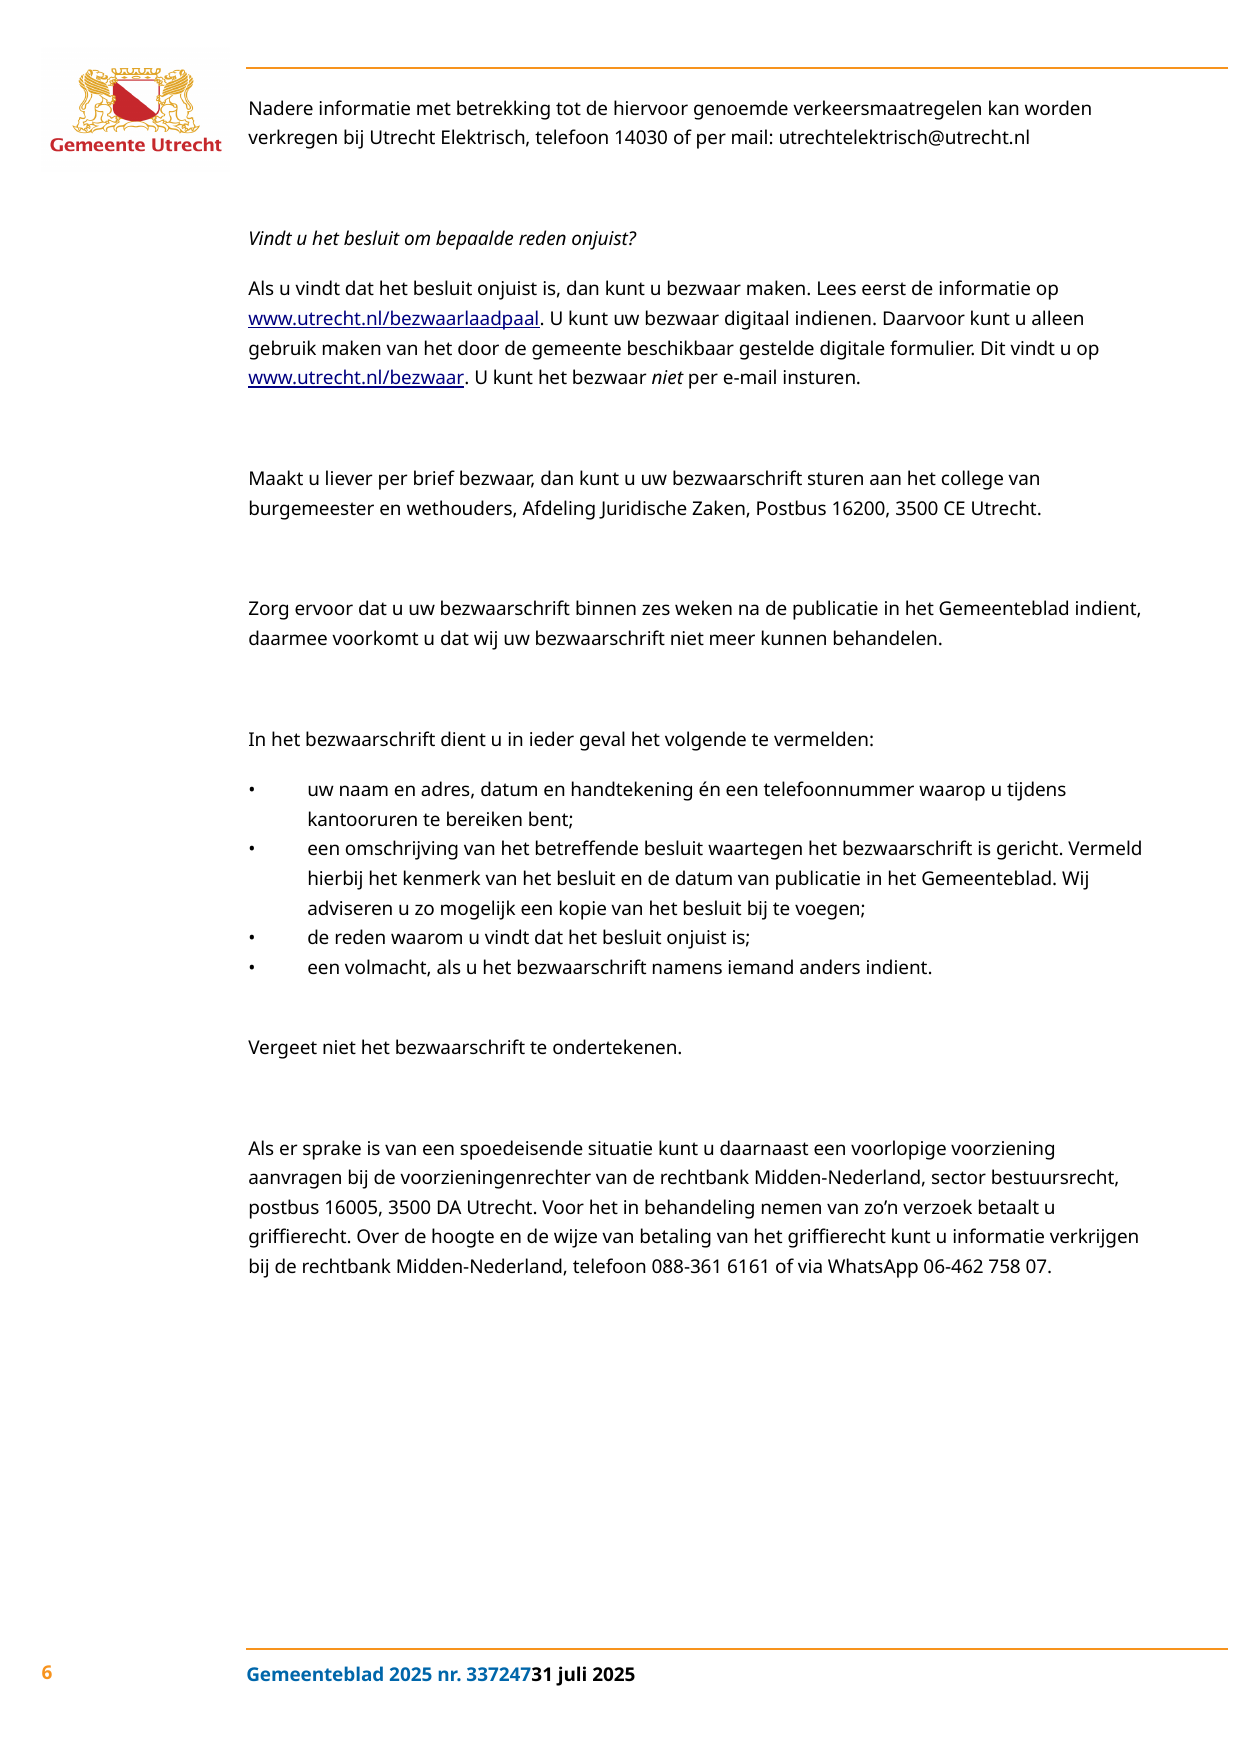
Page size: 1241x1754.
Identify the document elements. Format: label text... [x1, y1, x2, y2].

text Als er sprake is van een spoedeisende situatie kunt u daarnaast een voorlopige voorziening aanvragen bij de voorzieningenrechter van de rechtbank Midden-Nederland, sector bestuursrecht, postbus 16005, 3500 DA Utrecht. Voor het in behandeling nemen van zo’n verzoek betaalt u griffierecht. Over de hoogte en de wijze van betaling van het griffierecht kunt u informatie verkrijgen bij de rechtbank Midden-Nederland, telefoon 088-361 6161 of via WhatsApp 06-462 758 07. [248, 1135, 1152, 1279]
list een volmacht, als u het bezwaarschrift namens iemand anders indient. [248, 954, 1152, 980]
list een omschrijving van het betreffende besluit waartegen het bezwaarschrift is gericht. Vermeld hierbij het kenmerk van het besluit en de datum van publicatie in het Gemeenteblad. Wij adviseren u zo mogelijk een kopie van het besluit bij te voegen; [248, 836, 1152, 921]
text Vindt u het besluit om bepaalde reden onjuist? [248, 225, 1152, 251]
text In het bezwaarschrift dient u in ieder geval het volgende te vermelden: [248, 726, 1152, 752]
text Als u vindt dat het besluit onjuist is, dan kunt u bezwaar maken. Lees eerst de informatie op www.utrecht.nl/bezwaarlaadpaal. U kunt uw bezwaar digitaal indienen. Daarvoor kunt u alleen gebruik maken van het door de gemeente beschikbaar gestelde digitale formulier. Dit vindt u op www.utrecht.nl/bezwaar. U kunt het bezwaar niet per e-mail insturen. [248, 276, 1152, 390]
text Zorg ervoor dat u uw bezwaarschrift binnen zes weken na de publicatie in het Gemeenteblad indient, daarmee voorkomt u dat wij uw bezwaarschrift niet meer kunnen behandelen. [248, 596, 1152, 651]
text Nadere informatie met betrekking tot de hiervoor genoemde verkeersmaatregelen kan worden verkregen bij Utrecht Elektrisch, telefoon 14030 of per mail: utrechtelektrisch@utrecht.nl [248, 95, 1152, 150]
list de reden waarom u vindt dat het besluit onjuist is; [248, 924, 1152, 950]
list uw naam en adres, datum en handtekening én een telefoonnummer waarop u tijdens kantooruren te bereiken bent; [248, 776, 1152, 832]
picture [41, 47, 231, 172]
text Maakt u liever per brief bezwaar, dan kunt u uw bezwaarschrift sturen aan het college van burgemeester en wethouders, Afdeling Juridische Zaken, Postbus 16200, 3500 CE Utrecht. [248, 465, 1152, 521]
text Vergeet niet het bezwaarschrift te ondertekenen. [248, 1034, 1152, 1060]
